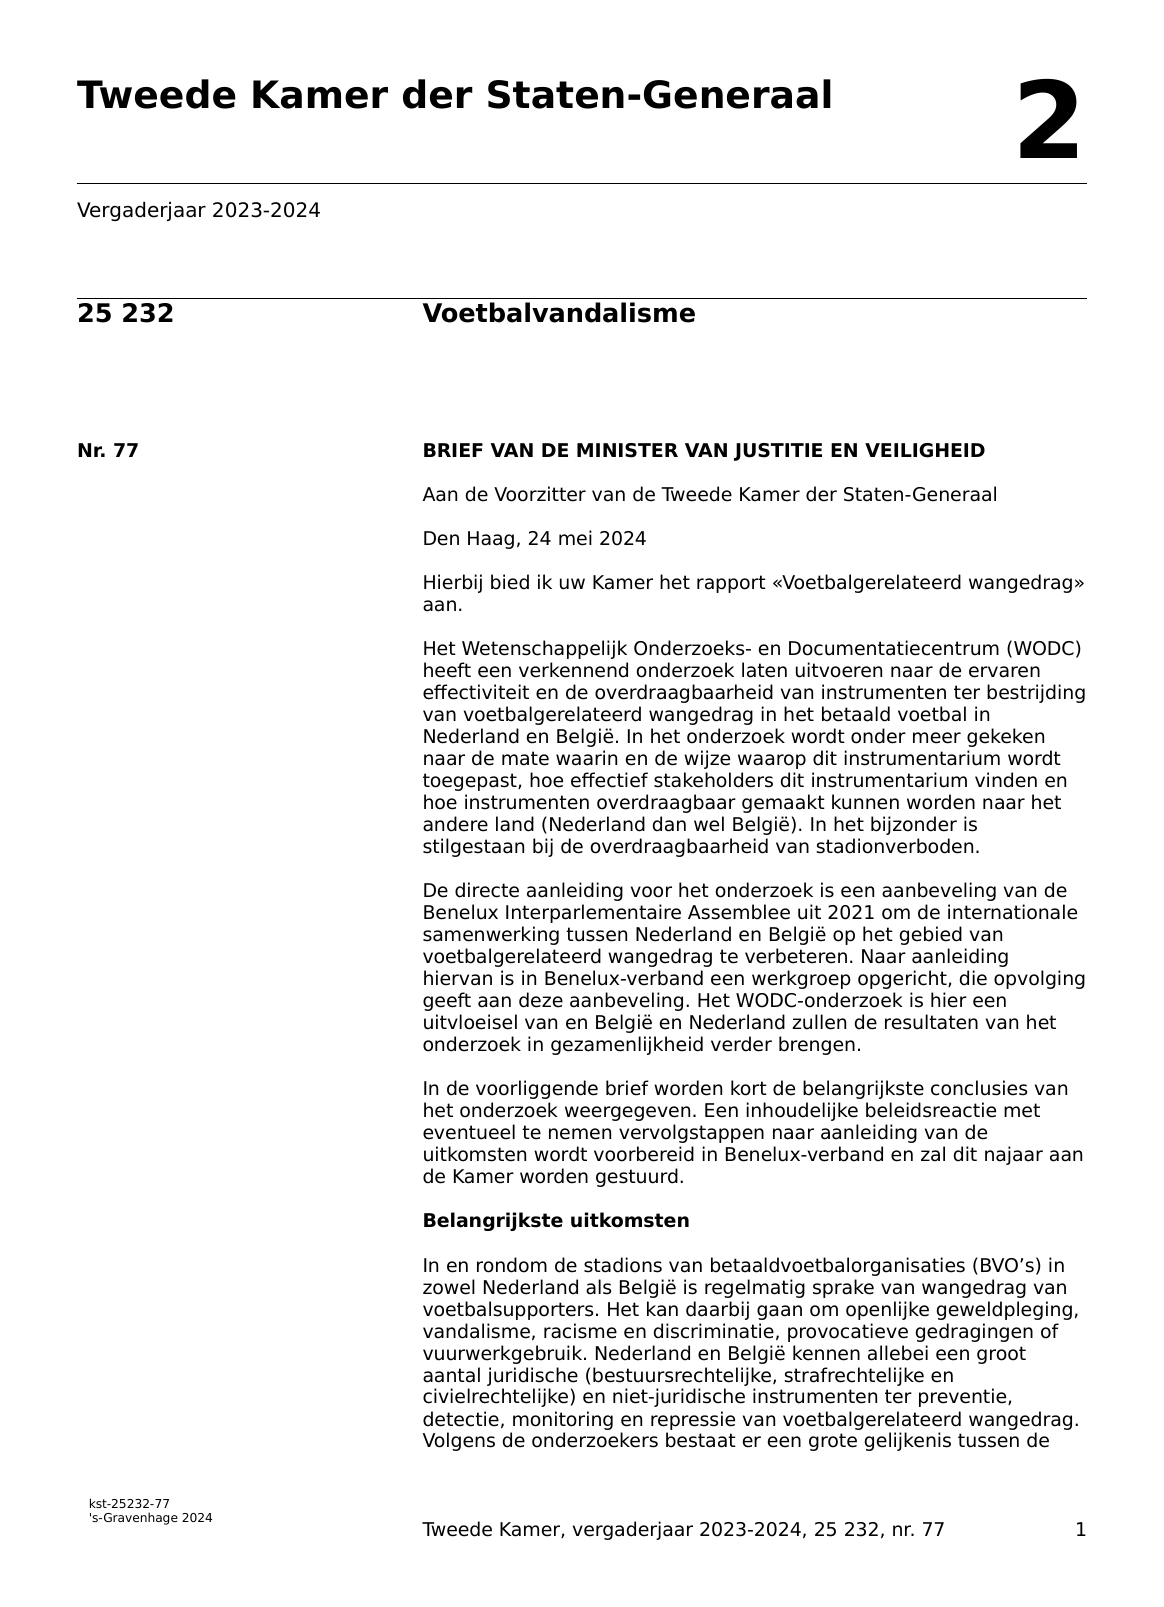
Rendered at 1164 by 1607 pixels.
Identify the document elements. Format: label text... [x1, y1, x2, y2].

text Het Wetenschappelijk Onderzoeks- en Documentatiecentrum (WODC) heeft een verkennend onderzoek laten uitvoeren naar de ervaren effectiviteit en de overdraagbaarheid van instrumenten ter bestrijding van voetbalgerelateerd wangedrag in het betaald voetbal in Nederland en België. In het onderzoek wordt onder meer gekeken naar de mate waarin en de wijze waarop dit instrumentarium wordt toegepast, hoe effectief stakeholders dit instrumentarium vinden en hoe instrumenten overdraagbaar gemaakt kunnen worden naar het andere land (Nederland dan wel België). In het bijzonder is stilgestaan bij de overdraagbaarheid van stadionverboden. [422, 638, 1087, 858]
table_header Tweede Kamer der Staten-Generaal [77, 59, 886, 183]
subtitle Nr. 77 BRIEF VAN DE MINISTER VAN JUSTITIE EN VEILIGHEID [77, 440, 1087, 462]
text Hierbij bied ik uw Kamer het rapport «Voetbalgerelateerd wangedrag» aan. [422, 572, 1087, 616]
text Den Haag, 24 mei 2024 [422, 528, 1087, 550]
table_cell Vergaderjaar 2023-2024 [77, 184, 1087, 298]
subtitle 25 232 Voetbalvandalisme [77, 299, 1087, 329]
text De directe aanleiding voor het onderzoek is een aanbeveling van de Benelux Interparlementaire Assemblee uit 2021 om de internationale samenwerking tussen Nederland en België op het gebied van voetbalgerelateerd wangedrag te verbeteren. Naar aanleiding hiervan is in Benelux-verband een werkgroep opgericht, die opvolging geeft aan deze aanbeveling. Het WODC-onderzoek is hier een uitvloeisel van en België en Nederland zullen de resultaten van het onderzoek in gezamenlijkheid verder brengen. [422, 880, 1087, 1056]
text 's-Gravenhage 2024 [88, 1511, 323, 1525]
text Aan de Voorzitter van de Tweede Kamer der Staten-Generaal [422, 484, 1087, 506]
table_header 2 [886, 59, 1087, 183]
subtitle Belangrijkste uitkomsten [422, 1210, 1087, 1232]
text In en rondom de stadions van betaaldvoetbalorganisaties (BVO’s) in zowel Nederland als België is regelmatig sprake van wangedrag van voetbalsupporters. Het kan daarbij gaan om openlijke geweldpleging, vandalisme, racisme en discriminatie, provocatieve gedragingen of vuurwerkgebruik. Nederland en België kennen allebei een groot aantal juridische (bestuursrechtelijke, strafrechtelijke en civielrechtelijke) en niet-juridische instrumenten ter preventie, detectie, monitoring en repressie van voetbalgerelateerd wangedrag. Volgens de onderzoekers bestaat er een grote gelijkenis tussen de [422, 1254, 1087, 1452]
text In de voorliggende brief worden kort de belangrijkste conclusies van het onderzoek weergegeven. Een inhoudelijke beleidsreactie met eventueel te nemen vervolgstappen naar aanleiding van de uitkomsten wordt voorbereid in Benelux-verband en zal dit najaar aan de Kamer worden gestuurd. [422, 1078, 1087, 1188]
text kst-25232-77 [88, 1497, 323, 1511]
